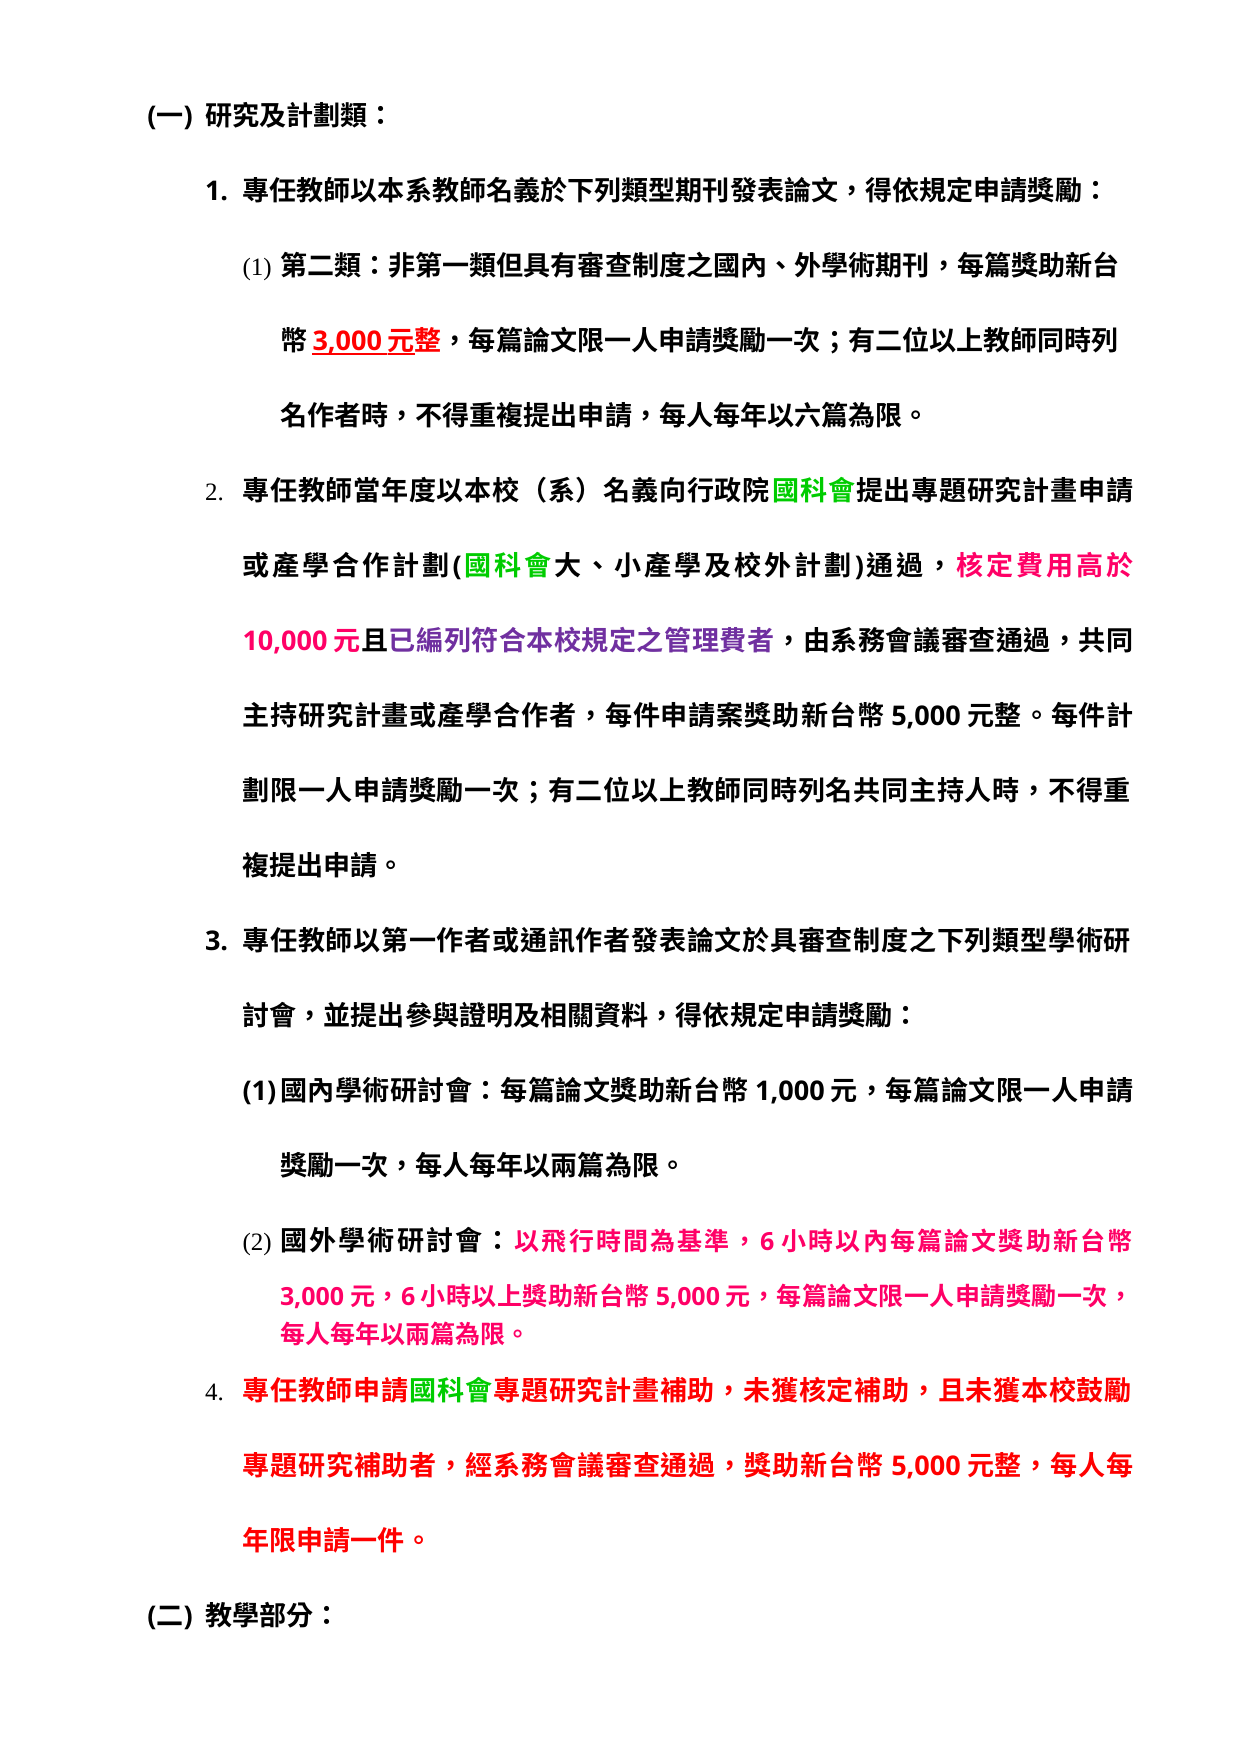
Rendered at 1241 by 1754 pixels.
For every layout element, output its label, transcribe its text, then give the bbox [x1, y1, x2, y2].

list 專任教師以第一作者或通訊作者發表論文於具審查制度之下列類型學術研討會，並提出參與證明及相關資料，得依規定申請獎勵： [205, 901, 1134, 1051]
list 專任教師以本系教師名義於下列類型期刊發表論文，得依規定申請獎勵： [205, 151, 1134, 226]
list 教學部分： [147, 1576, 1134, 1651]
list 研究及計劃類： [147, 76, 1134, 151]
list 國外學術研討會：以飛行時間為基準，6小時以內每篇論文獎助新台幣3,000元，6小時以上獎助新台幣5,000元，每篇論文限一人申請獎勵一次，每人每年以兩篇為限。 [242, 1201, 1134, 1351]
list 第二類：非第一類但具有審查制度之國內、外學術期刊，每篇獎助新台幣3,000元整，每篇論文限一人申請獎勵一次；有二位以上教師同時列名作者時，不得重複提出申請，每人每年以六篇為限。 [242, 226, 1134, 451]
list 專任教師申請國科會專題研究計畫補助，未獲核定補助，且未獲本校鼓勵專題研究補助者，經系務會議審查通過，獎助新台幣5,000元整，每人每年限申請一件。 [205, 1351, 1134, 1576]
list 專任教師當年度以本校（系）名義向行政院國科會提出專題研究計畫申請或產學合作計劃(國科會大、小產學及校外計劃)通過，核定費用高於10,000元且已編列符合本校規定之管理費者，由系務會議審查通過，共同主持研究計畫或產學合作者，每件申請案獎助新台幣5,000元整。每件計劃限一人申請獎勵一次；有二位以上教師同時列名共同主持人時，不得重複提出申請。 [205, 451, 1134, 901]
list 國內學術研討會：每篇論文獎助新台幣1,000元，每篇論文限一人申請獎勵一次，每人每年以兩篇為限。 [242, 1051, 1134, 1201]
